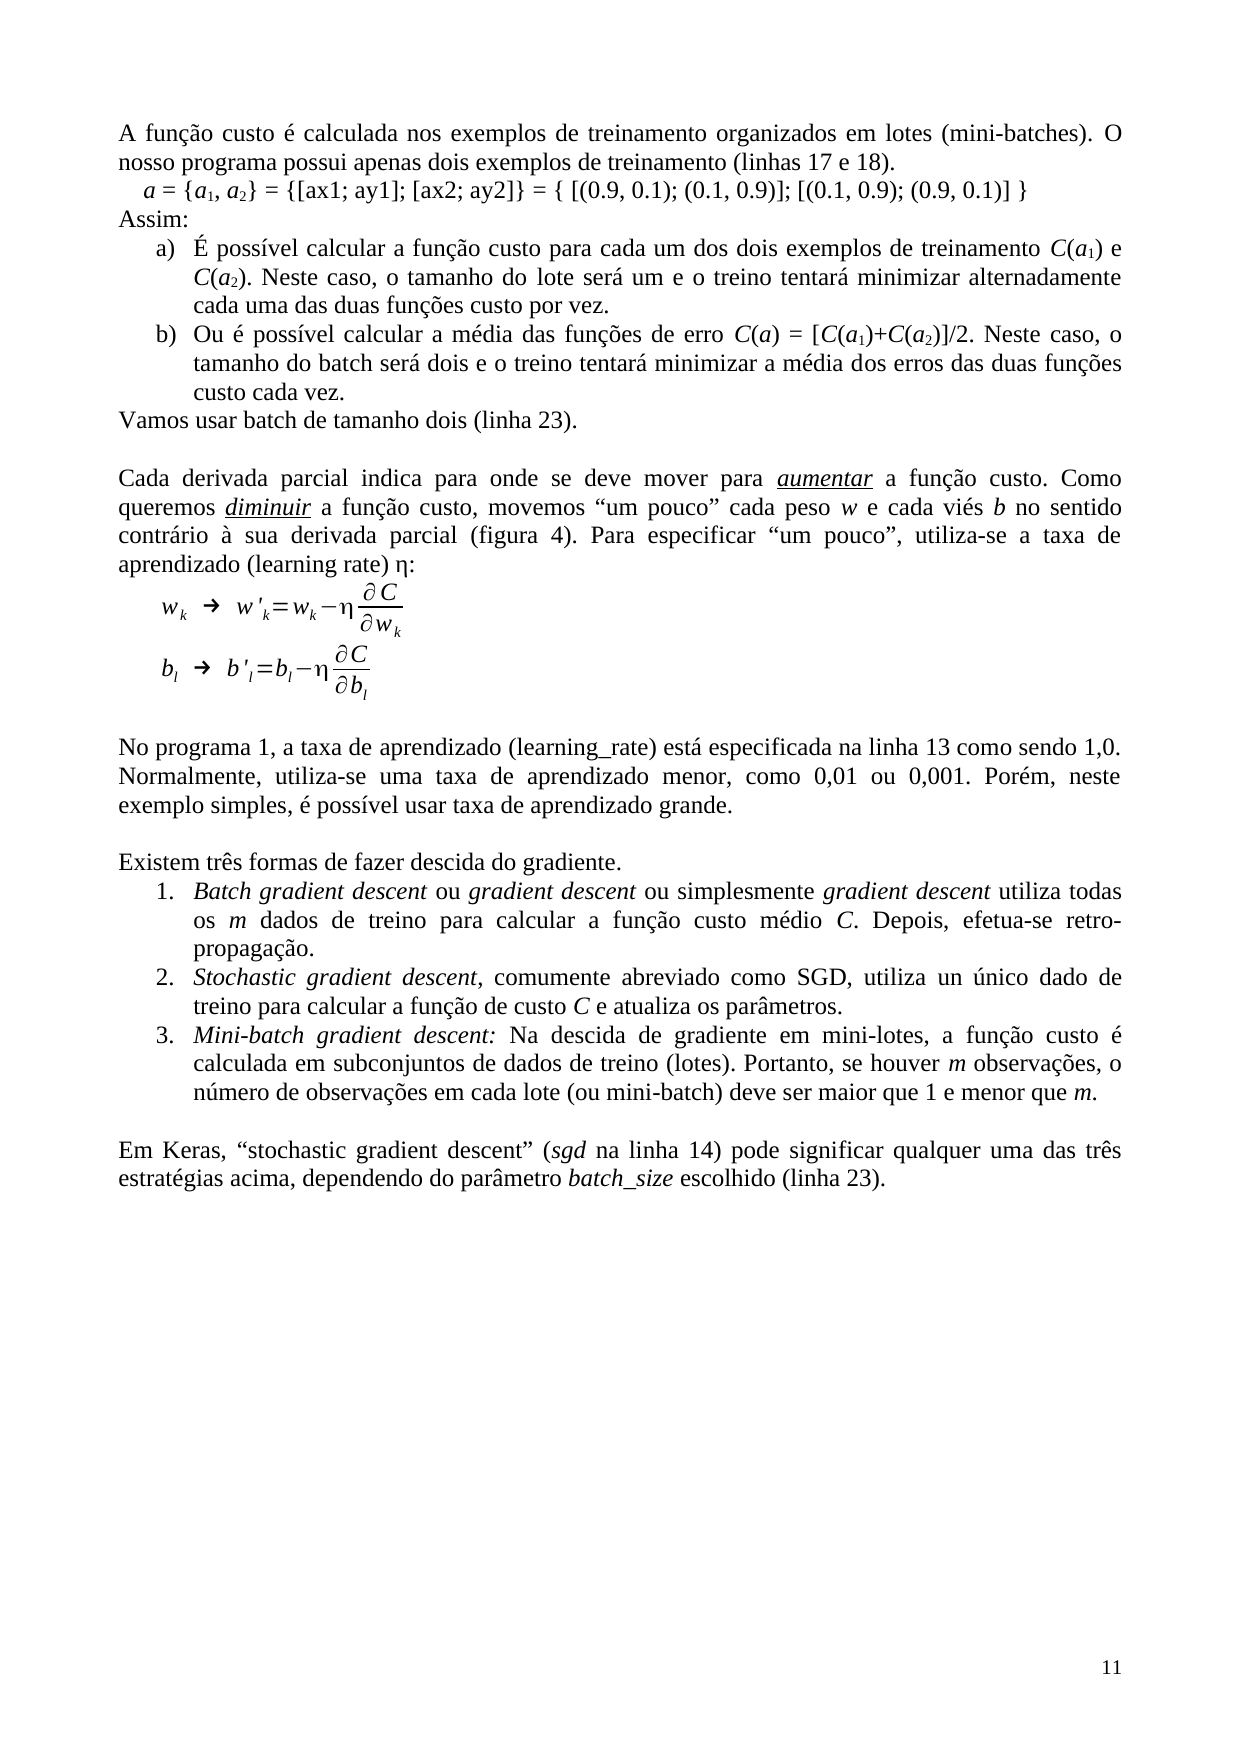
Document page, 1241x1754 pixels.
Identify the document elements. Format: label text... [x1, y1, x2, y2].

text Existem três formas de fazer descida do gradiente. [118, 847, 1122, 876]
text A função custo é calculada nos exemplos de treinamento organizados em lotes (mini-batches). O nosso programa possui apenas dois exemplos de treinamento (linhas 17 e 18). [118, 118, 1122, 176]
list Stochastic gradient descent, comumente abreviado como SGD, utiliza un único dado de treino para calcular a função de custo C e atualiza os parâmetros. [156, 962, 1122, 1020]
text a = {a1, a2} = {[ax1; ay1]; [ax2; ay2]} = { [(0.9, 0.1); (0.1, 0.9)]; [(0.1, 0.9); (0.9, 0.1)] } [118, 176, 1122, 204]
text Em Keras, “stochastic gradient descent” (sgd na linha 14) pode significar qualquer uma das três estratégias acima, dependendo do parâmetro batch_size escolhido (linha 23). [118, 1135, 1122, 1192]
text Cada derivada parcial indica para onde se deve mover para aumentar a função custo. Como queremos diminuir a função custo, movemos “um pouco” cada peso w e cada viés b no sentido contrário à sua derivada parcial (figura 4). Para especificar “um pouco”, utiliza-se a taxa de aprendizado (learning rate) η: [118, 463, 1122, 578]
text Assim: [118, 204, 1122, 233]
text Vamos usar batch de tamanho dois (linha 23). [118, 406, 1122, 434]
list É possível calcular a função custo para cada um dos dois exemplos de treinamento C(a1) e C(a2). Neste caso, o tamanho do lote será um e o treino tentará minimizar alternadamente cada uma das duas funções custo por vez. [156, 233, 1122, 319]
text No programa 1, a taxa de aprendizado (learning_rate) está especificada na linha 13 como sendo 1,0. Normalmente, utiliza-se uma taxa de aprendizado menor, como 0,01 ou 0,001. Porém, neste exemplo simples, é possível usar taxa de aprendizado grande. [118, 732, 1122, 818]
list Batch gradient descent ou gradient descent ou simplesmente gradient descent utiliza todas os m dados de treino para calcular a função custo médio C. Depois, efetua-se retro-propagação. [156, 876, 1122, 962]
list Mini-batch gradient descent: Na descida de gradiente em mini-lotes, a função custo é calculada em subconjuntos de dados de treino (lotes). Portanto, se houver m observações, o número de observações em cada lote (ou mini-batch) deve ser maior que 1 e menor que m. [156, 1020, 1122, 1106]
list Ou é possível calcular a média das funções de erro C(a) = [C(a1)+C(a2)]/2. Neste caso, o tamanho do batch será dois e o treino tentará minimizar a média dos erros das duas funções custo cada vez. [156, 319, 1122, 406]
